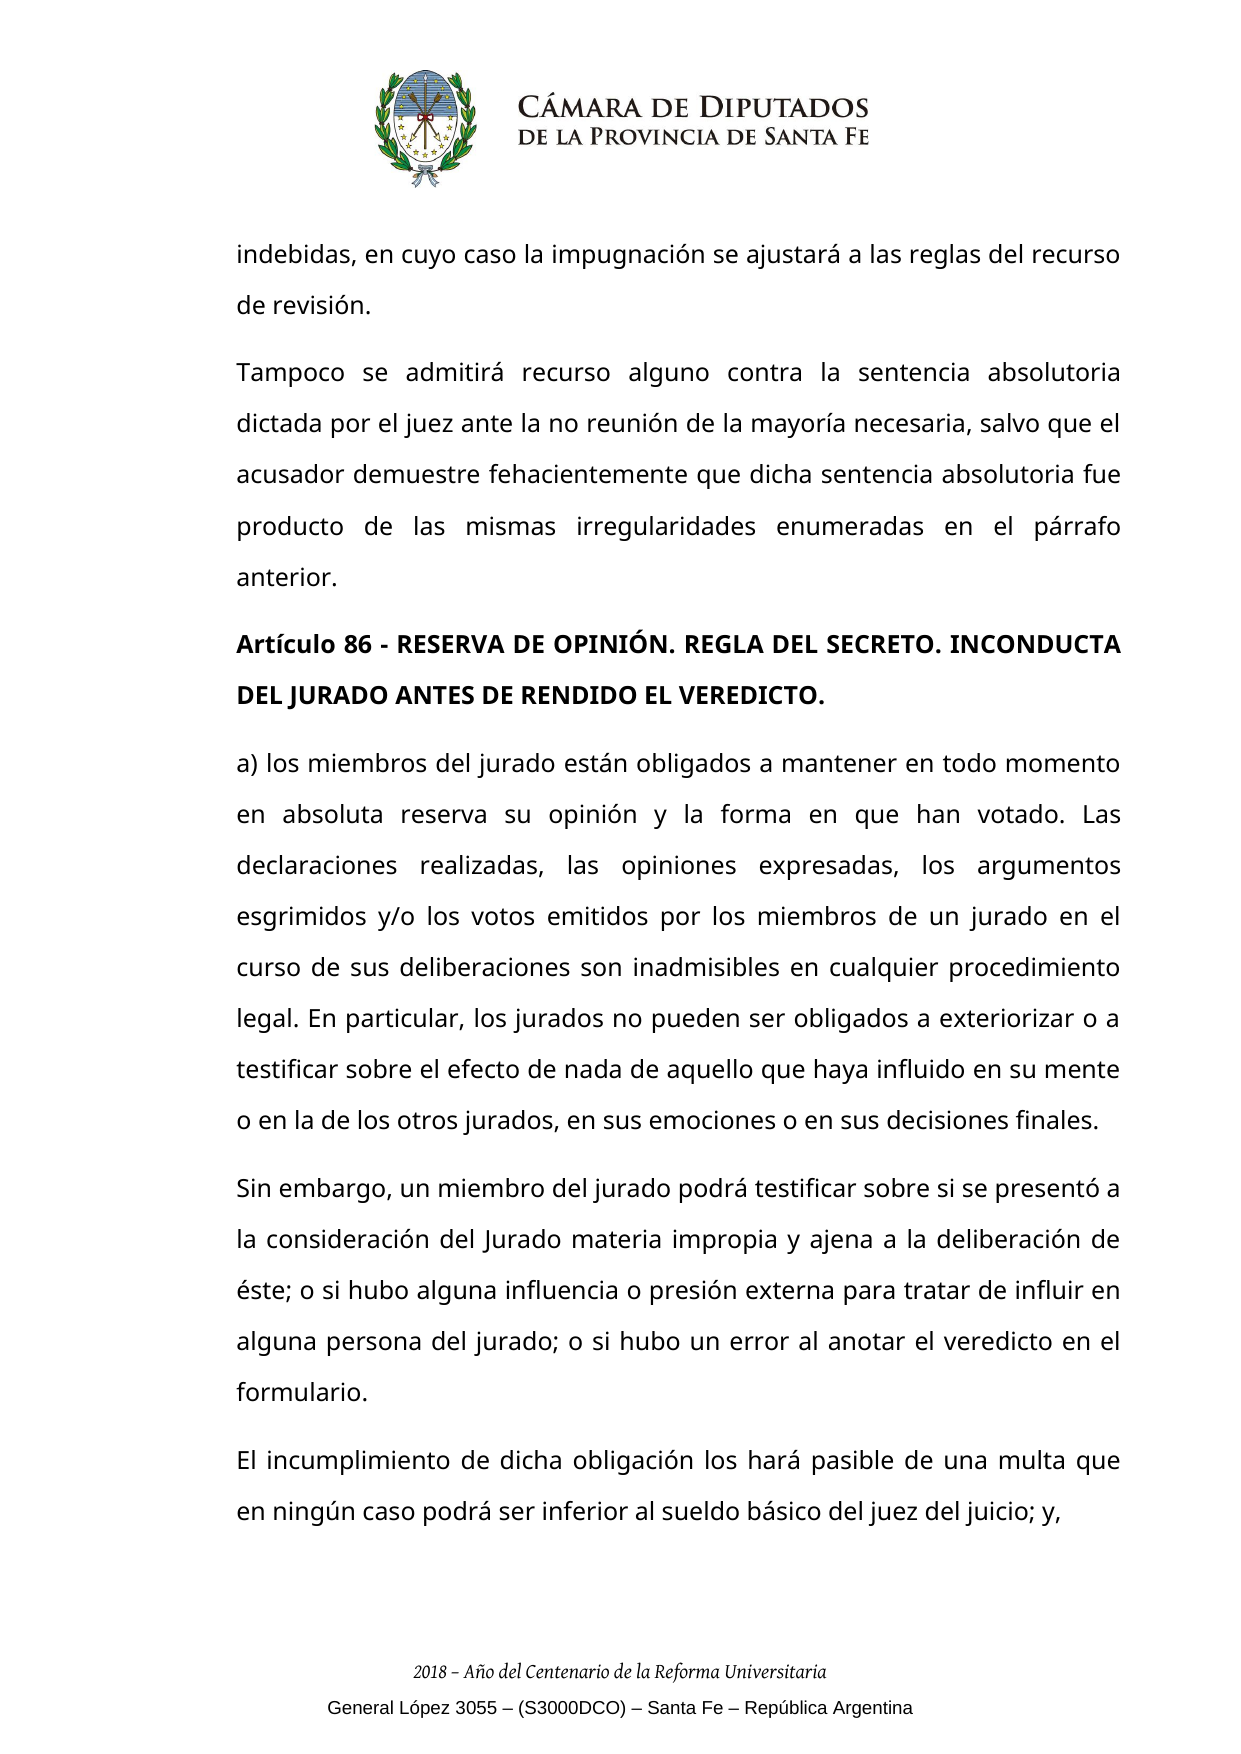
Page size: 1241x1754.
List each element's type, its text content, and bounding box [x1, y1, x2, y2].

text Tampoco se admitirá recurso alguno contra la sentencia absolutoria dictada por el juez ante la no reunión de la mayoría necesaria, salvo que el acusador demuestre fehacientemente que dicha sentencia absolutoria fue producto de las mismas irregularidades enumeradas en el párrafo anterior. [236, 355, 1122, 593]
picture [374, 70, 869, 192]
text a) los miembros del jurado están obligados a mantener en todo momento en absoluta reserva su opinión y la forma en que han votado. Las declaraciones realizadas, las opiniones expresadas, los argumentos esgrimidos y/o los votos emitidos por los miembros de un jurado en el curso de sus deliberaciones son inadmisibles en cualquier procedimiento legal. En particular, los jurados no pueden ser obligados a exteriorizar o a testificar sobre el efecto de nada de aquello que haya influido en su mente o en la de los otros jurados, en sus emociones o en sus decisiones finales. [236, 746, 1122, 1137]
text indebidas, en cuyo caso la impugnación se ajustará a las reglas del recurso de revisión. [236, 236, 1122, 321]
text Sin embargo, un miembro del jurado podrá testificar sobre si se presentó a la consideración del Jurado materia impropia y ajena a la deliberación de éste; o si hubo alguna influencia o presión externa para tratar de influir en alguna persona del jurado; o si hubo un error al anotar el veredicto en el formulario. [236, 1171, 1122, 1409]
text Artículo 86 - RESERVA DE OPINIÓN. REGLA DEL SECRETO. INCONDUCTA DEL JURADO ANTES DE RENDIDO EL VEREDICTO. [236, 627, 1122, 712]
text El incumplimiento de dicha obligación los hará pasible de una multa que en ningún caso podrá ser inferior al sueldo básico del juez del juicio; y, [236, 1442, 1122, 1528]
